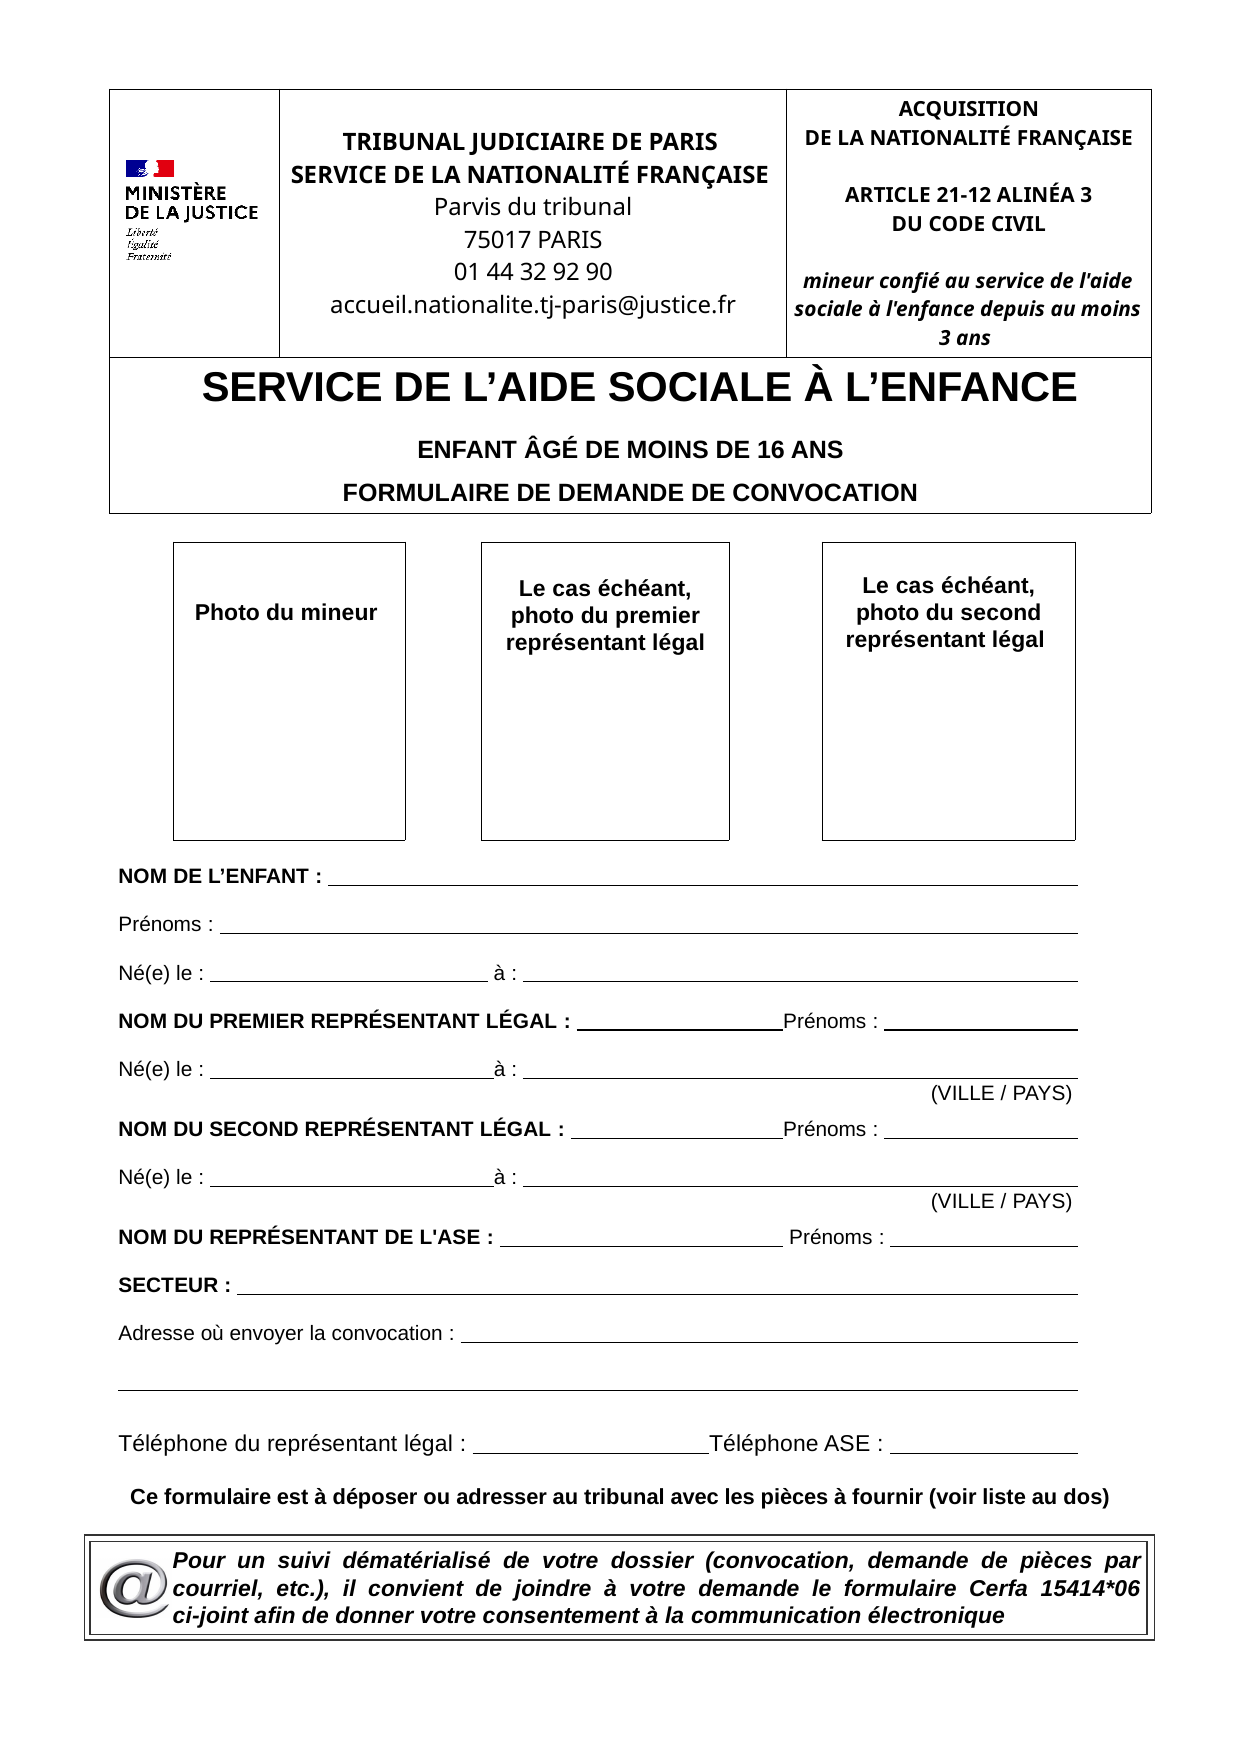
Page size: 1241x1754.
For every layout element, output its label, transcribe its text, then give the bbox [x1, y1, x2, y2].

table_header Le cas échéant, photo du premier représentant légal [482, 543, 729, 840]
text NOM DU REPRÉSENTANT DE L'ASE : Prénoms : [118, 1225, 1122, 1249]
table_header [110, 90, 279, 357]
text Né(e) le : à : [118, 1057, 1122, 1081]
text Ce formulaire est à déposer ou adresser au tribunal avec les pièces à fournir (voir liste au dos) [118, 1484, 1122, 1509]
table_header Pour un suivi dématérialisé de votre dossier (convocation, demande de pièces par courriel, etc.), il convient de joindre à votre demande le formulaire Cerfa 15414*06 ci-joint afin de donner votre consentement à la communication électronique [91, 1542, 1146, 1558]
text NOM DU PREMIER REPRÉSENTANT LÉGAL : Prénoms : [118, 1008, 1122, 1033]
table_header Le cas échéant, photo du second représentant légal [823, 543, 1075, 840]
table_header Photo du mineur [174, 543, 405, 840]
table_header ACQUISITION DE LA NATIONALITÉ FRANÇAISE ARTICLE 21-12 ALINÉA 3 DU CODE CIVIL mineur confié au service de l'aide sociale à l'enfance depuis au moins 3 ans [787, 90, 1151, 357]
table_header Pour un suivi dématérialisé de votre dossier (convocation, demande de pièces par courriel, etc.), il convient de joindre à votre demande le formulaire Cerfa 15414*06 ci-joint afin de donner votre consentement à la communication électronique [91, 1559, 1146, 1634]
text Adresse où envoyer la convocation : [118, 1321, 1122, 1345]
text SECTEUR : [118, 1273, 1122, 1297]
picture [95, 1558, 173, 1618]
text Né(e) le : à : [118, 960, 1122, 984]
table_header [406, 542, 481, 840]
text NOM DE L’ENFANT : [118, 864, 1122, 888]
table_cell SERVICE DE L’AIDE SOCIALE À L’ENFANCE ENFANT ÂGÉ DE MOINS DE 16 ANS FORMULAIRE DE DEMANDE DE CONVOCATION [110, 358, 1151, 513]
table_header Pour un suivi dématérialisé de votre dossier (convocation, demande de pièces par courriel, etc.), il convient de joindre à votre demande le formulaire Cerfa 15414*06 ci-joint afin de donner votre consentement à la communication électronique [88, 1536, 1150, 1558]
table_header TRIBUNAL JUDICIAIRE DE PARIS SERVICE DE LA NATIONALITÉ FRANÇAISE Parvis du tribunal 75017 PARIS 01 44 32 92 90 accueil.nationalite.tj-paris@justice.fr [280, 90, 786, 357]
table_header [730, 542, 822, 840]
text Prénoms : [118, 912, 1122, 936]
text (VILLE / PAYS) [118, 1189, 1122, 1213]
text Né(e) le : à : [118, 1165, 1122, 1189]
text Téléphone du représentant légal : Téléphone ASE : [118, 1429, 1122, 1457]
text NOM DU SECOND REPRÉSENTANT LÉGAL : Prénoms : [118, 1117, 1122, 1141]
text (VILLE / PAYS) [118, 1081, 1122, 1105]
